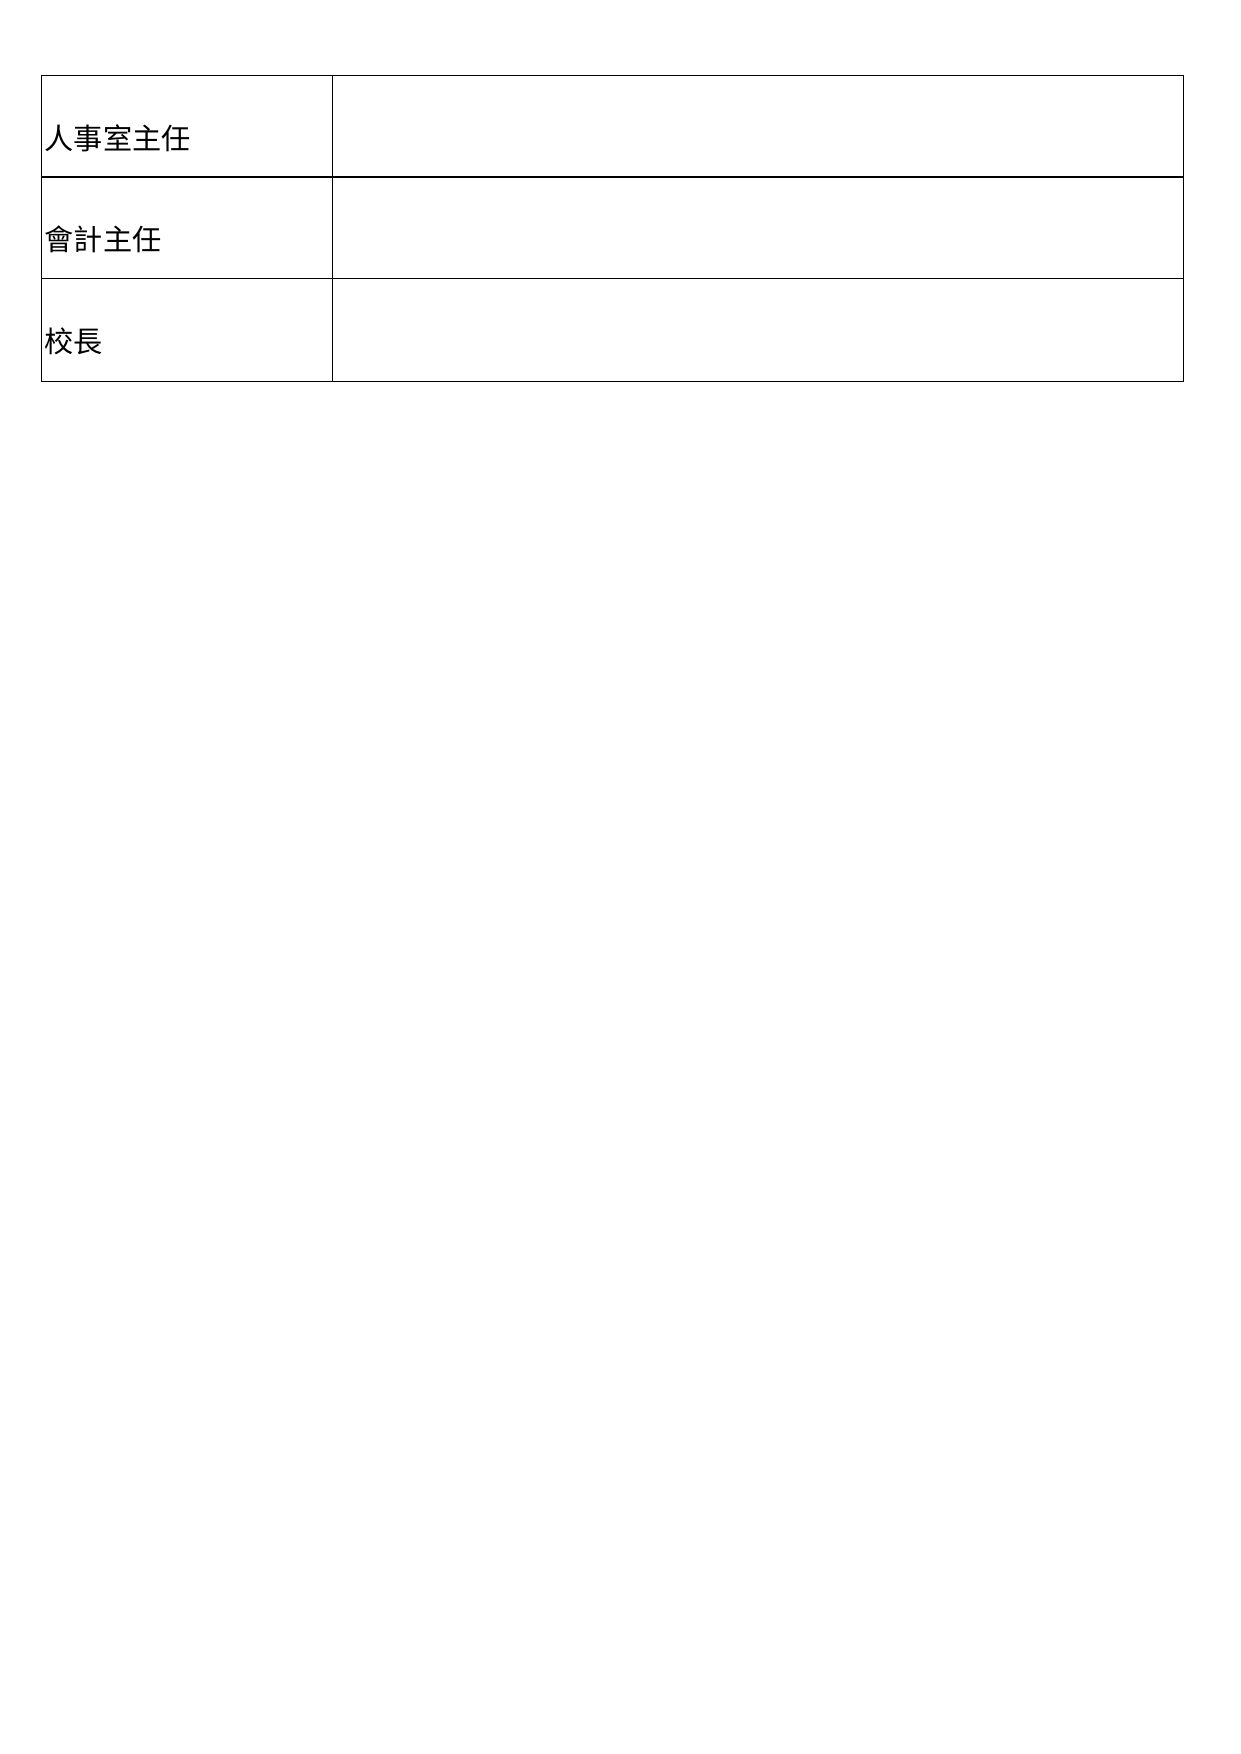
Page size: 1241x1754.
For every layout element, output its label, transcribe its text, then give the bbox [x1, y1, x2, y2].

table_cell [333, 279, 1183, 381]
table_cell 校長 [42, 279, 332, 381]
table_cell 會計主任 [42, 178, 332, 277]
table_cell 人事室主任 [42, 76, 332, 176]
table_cell [333, 178, 1183, 277]
table_cell [333, 76, 1183, 176]
